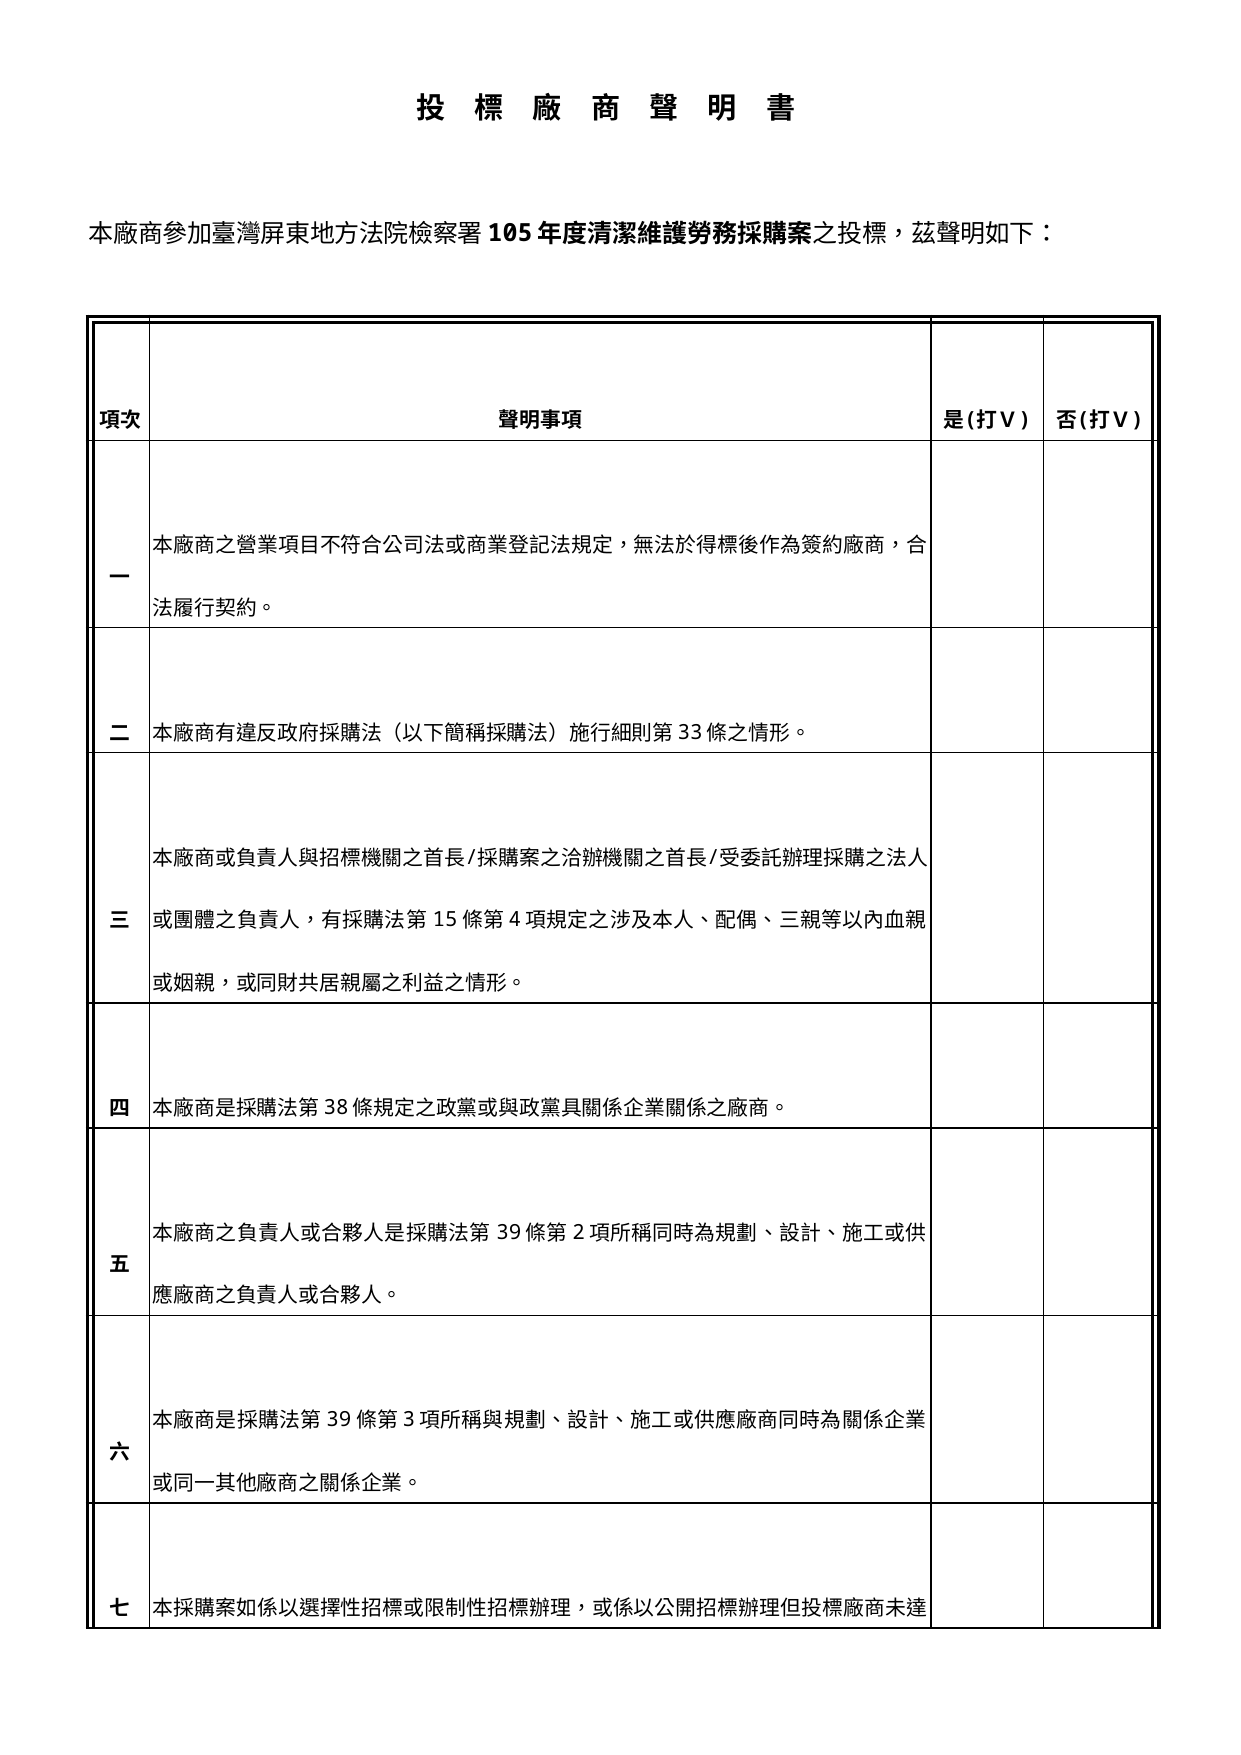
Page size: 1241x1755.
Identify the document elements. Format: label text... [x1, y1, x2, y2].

table_cell [1044, 753, 1151, 1002]
table_cell [1044, 1504, 1151, 1627]
table_cell 本廠商有違反政府採購法（以下簡稱採購法）施行細則第33條之情形。 [150, 628, 930, 752]
table_cell 一 [95, 441, 149, 627]
table_cell 四 [95, 1004, 149, 1127]
table_cell [932, 1504, 1043, 1627]
table_cell 五 [95, 1129, 149, 1314]
table_cell 七 [95, 1504, 149, 1627]
table_cell [932, 628, 1043, 752]
table_header 是(打Ｖ) [932, 324, 1043, 439]
table_header 項次 [90, 318, 149, 439]
table_header 聲明事項 [150, 324, 930, 439]
table_cell [1044, 441, 1151, 627]
table_cell [932, 753, 1043, 1002]
table_cell [1044, 1316, 1151, 1502]
table_cell 本廠商之營業項目不符合公司法或商業登記法規定，無法於得標後作為簽約廠商，合法履行契約。 [150, 441, 930, 627]
table_cell 六 [95, 1316, 149, 1502]
table_cell [932, 1004, 1043, 1127]
table_cell 三 [95, 753, 149, 1002]
table_cell 二 [95, 628, 149, 752]
table_cell [1044, 1129, 1151, 1314]
table_cell 本廠商是採購法第39條第3項所稱與規劃、設計、施工或供應廠商同時為關係企業或同一其他廠商之關係企業。 [150, 1316, 930, 1502]
table_cell [932, 1129, 1043, 1314]
text 本廠商參加臺灣屏東地方法院檢察署105年度清潔維護勞務採購案之投標，茲聲明如下： [89, 189, 1152, 252]
table_cell 本廠商或負責人與招標機關之首長/採購案之洽辦機關之首長/受委託辦理採購之法人或團體之負責人，有採購法第15條第4項規定之涉及本人、配偶、三親等以內血親或姻親，或同財共居親屬之利益之情形。 [150, 753, 930, 1002]
table_cell 本採購案如係以選擇性招標或限制性招標辦理，或係以公開招標辦理但投標廠商未達 [150, 1504, 930, 1627]
table_cell [932, 1316, 1043, 1502]
table_cell [1044, 628, 1151, 752]
table_header 否(打Ｖ) [1044, 318, 1156, 439]
table_cell [932, 441, 1043, 627]
table_cell [1044, 1004, 1151, 1127]
table_cell 本廠商之負責人或合夥人是採購法第39條第2項所稱同時為規劃、設計、施工或供應廠商之負責人或合夥人。 [150, 1129, 930, 1314]
text 投 標 廠 商 聲 明 書 [89, 64, 1152, 127]
table_cell 本廠商是採購法第38條規定之政黨或與政黨具關係企業關係之廠商。 [150, 1004, 930, 1127]
